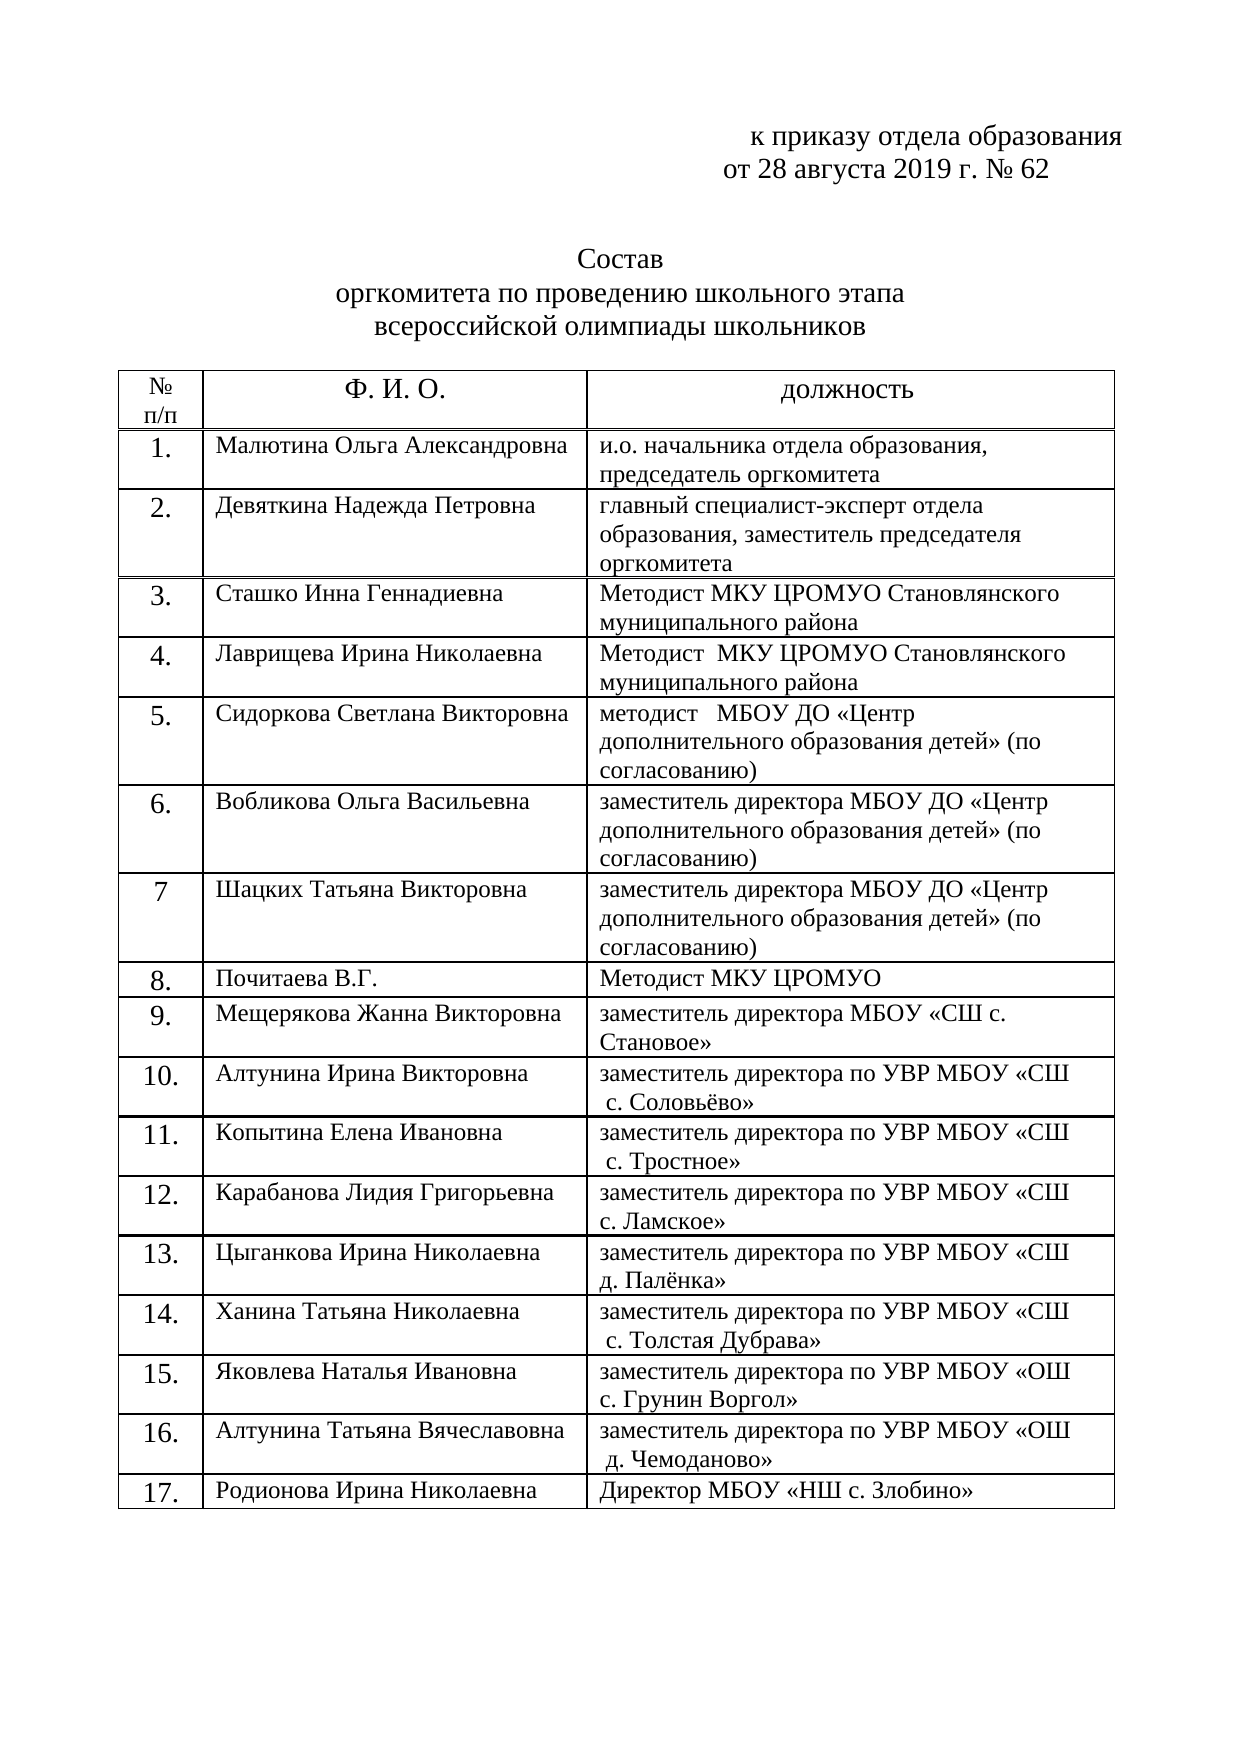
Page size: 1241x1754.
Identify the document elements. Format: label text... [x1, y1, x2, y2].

text Состав [118, 241, 1122, 275]
table_cell Родионова Ирина Николаевна [204, 1475, 586, 1508]
table_cell заместитель директора по УВР МБОУ «СШ с. Тростное» [588, 1118, 1114, 1175]
table_cell Яковлева Наталья Ивановна [204, 1356, 586, 1413]
table_cell заместитель директора по УВР МБОУ «СШ с. Толстая Дубрава» [588, 1296, 1114, 1354]
table_header № п/п [119, 371, 202, 428]
table_cell Вобликова Ольга Васильевна [204, 786, 586, 872]
table_cell Малютина Ольга Александровна [204, 431, 586, 488]
table_cell 16. [119, 1415, 202, 1473]
table_cell 1. [119, 431, 202, 488]
table_cell Девяткина Надежда Петровна [204, 490, 586, 576]
table_cell 14. [119, 1296, 202, 1354]
table_cell 17. [119, 1475, 202, 1508]
table_cell Мещерякова Жанна Викторовна [204, 998, 586, 1056]
table_cell Директор МБОУ «НШ с. Злобино» [588, 1475, 1114, 1508]
table_cell заместитель директора МБОУ «СШ с. Становое» [588, 998, 1114, 1056]
table_cell и.о. начальника отдела образования, председатель оргкомитета [588, 431, 1114, 488]
table_cell Методист МКУ ЦРОМУО Становлянского муниципального района [588, 638, 1114, 696]
table_cell 11. [119, 1118, 202, 1175]
text к приказу отдела образования [118, 118, 1122, 152]
table_cell 2. [119, 490, 202, 576]
table_cell Алтунина Ирина Викторовна [204, 1058, 586, 1115]
table_cell Алтунина Татьяна Вячеславовна [204, 1415, 586, 1473]
table_cell 6. [119, 786, 202, 872]
table_cell Почитаева В.Г. [204, 963, 586, 996]
table_cell 15. [119, 1356, 202, 1413]
table_cell 7 [119, 874, 202, 961]
table_cell Ханина Татьяна Николаевна [204, 1296, 586, 1354]
table_cell заместитель директора по УВР МБОУ «СШ д. Палёнка» [588, 1237, 1114, 1294]
text от 28 августа 2019 г. № 62 [118, 152, 1122, 185]
table_header должность [588, 371, 1114, 428]
table_cell 4. [119, 638, 202, 696]
table_cell Шацких Татьяна Викторовна [204, 874, 586, 961]
text всероссийской олимпиады школьников [118, 308, 1122, 342]
table_cell заместитель директора по УВР МБОУ «СШ с. Ламское» [588, 1177, 1114, 1234]
table_cell Методист МКУ ЦРОМУО Становлянского муниципального района [588, 579, 1114, 636]
text оргкомитета по проведению школьного этапа [118, 275, 1122, 308]
table_cell 3. [119, 579, 202, 636]
table_cell методист МБОУ ДО «Центр дополнительного образования детей» (по согласованию) [588, 698, 1114, 784]
table_cell Лаврищева Ирина Николаевна [204, 638, 586, 696]
table_cell главный специалист-эксперт отдела образования, заместитель председателя оргкомитета [588, 490, 1114, 576]
table_cell заместитель директора по УВР МБОУ «СШ с. Соловьёво» [588, 1058, 1114, 1115]
table_cell 13. [119, 1237, 202, 1294]
table_cell Карабанова Лидия Григорьевна [204, 1177, 586, 1234]
table_cell Методист МКУ ЦРОМУО [588, 963, 1114, 996]
table_cell Цыганкова Ирина Николаевна [204, 1237, 586, 1294]
table_cell заместитель директора МБОУ ДО «Центр дополнительного образования детей» (по согласованию) [588, 786, 1114, 872]
table_cell заместитель директора по УВР МБОУ «ОШ д. Чемоданово» [588, 1415, 1114, 1473]
table_cell 9. [119, 998, 202, 1056]
table_cell Копытина Елена Ивановна [204, 1118, 586, 1175]
table_cell Сидоркова Светлана Викторовна [204, 698, 586, 784]
table_cell 10. [119, 1058, 202, 1115]
table_cell 8. [119, 963, 202, 996]
table_header Ф. И. О. [204, 371, 586, 428]
table_cell 12. [119, 1177, 202, 1234]
table_cell заместитель директора МБОУ ДО «Центр дополнительного образования детей» (по согласованию) [588, 874, 1114, 961]
table_cell заместитель директора по УВР МБОУ «ОШ с. Грунин Воргол» [588, 1356, 1114, 1413]
table_cell 5. [119, 698, 202, 784]
table_cell Сташко Инна Геннадиевна [204, 579, 586, 636]
